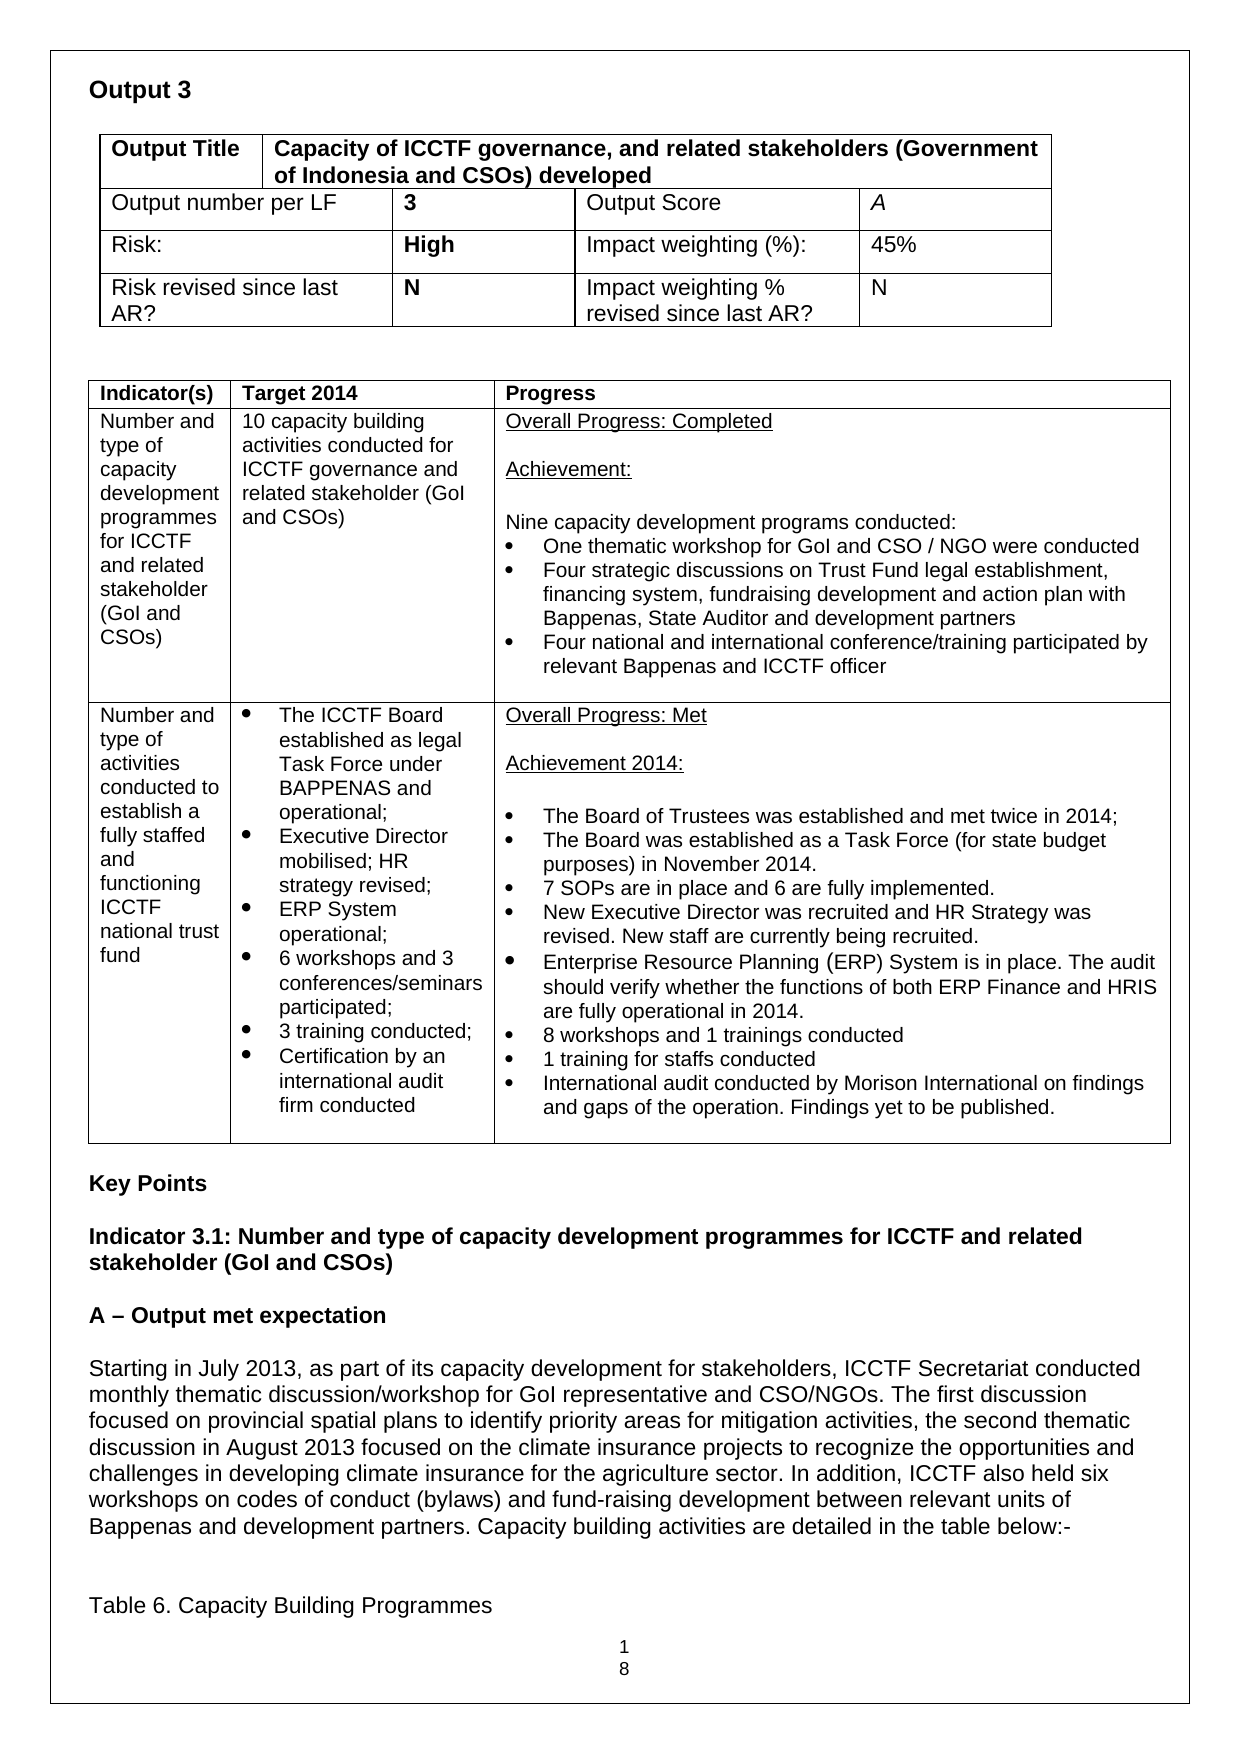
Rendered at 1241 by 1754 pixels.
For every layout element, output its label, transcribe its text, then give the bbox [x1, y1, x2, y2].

table_cell 45% [860, 231, 1051, 272]
table_header Indicator(s) [89, 381, 230, 408]
table_cell Number and type of capacity development programmes for ICCTF and related stakeholder (GoI and CSOs) [89, 409, 230, 702]
table_cell The ICCTF Board established as legal Task Force under BAPPENAS and operational; Executive Director mobilised; HR strategy revised; ERP System operational; 6 workshops and 3 conferences/seminars participated; 3 training conducted; Certification by an international audit firm conducted [231, 703, 494, 1143]
table_cell 3 [393, 189, 574, 230]
text Starting in July 2013, as part of its capacity development for stakeholders, ICCTF Secretariat conducted monthly thematic discussion/workshop for GoI representative and CSO/NGOs. The first discussion focused on provincial spatial plans to identify priority areas for mitigation activities, the second thematic discussion in August 2013 focused on the climate insurance projects to recognize the opportunities and challenges in developing climate insurance for the agriculture sector. In addition, ICCTF also held six workshops on codes of conduct (bylaws) and fund-raising development between relevant units of Bappenas and development partners. Capacity building activities are detailed in the table below:- [89, 1354, 1152, 1539]
table_cell Impact weighting (%): [576, 231, 859, 272]
table_header Target 2014 [231, 381, 494, 408]
subtitle Output 3 [89, 75, 1152, 104]
table_header Progress [495, 381, 1170, 408]
table_cell Overall Progress: Met Achievement 2014: The Board of Trustees was established and met twice in 2014; The Board was established as a Task Force (for state budget purposes) in November 2014. 7 SOPs are in place and 6 are fully implemented. New Executive Director was recruited and HR Strategy was revised. New staff are currently being recruited. Enterprise Resource Planning (ERP) System is in place. The audit should verify whether the functions of both ERP Finance and HRIS are fully operational in 2014. 8 workshops and 1 trainings conducted 1 training for staffs conducted International audit conducted by Morison International on findings and gaps of the operation. Findings yet to be published. [495, 703, 1170, 1143]
table_header Output Title [101, 135, 262, 188]
table_cell Risk: [101, 231, 392, 272]
table_cell A [860, 189, 1051, 230]
table_cell Impact weighting % revised since last AR? [576, 274, 859, 326]
table_header Capacity of ICCTF governance, and related stakeholders (Government of Indonesia and CSOs) developed [263, 135, 1051, 188]
text Indicator 3.1: Number and type of capacity development programmes for ICCTF and related stakeholder (GoI and CSOs) [89, 1223, 1152, 1276]
table_cell High [393, 231, 574, 272]
table_cell 10 capacity building activities conducted for ICCTF governance and related stakeholder (GoI and CSOs) [231, 409, 494, 702]
text Key Points [89, 1170, 1152, 1196]
table_cell Number and type of activities conducted to establish a fully staffed and functioning ICCTF national trust fund [89, 703, 230, 1143]
table_cell N [393, 274, 574, 326]
table_cell Risk revised since last AR? [101, 274, 392, 326]
text A – Output met expectation [89, 1302, 1152, 1328]
table_cell N [860, 274, 1051, 326]
text Table 6. Capacity Building Programmes [89, 1592, 1152, 1618]
table_cell Output number per LF [101, 189, 392, 230]
table_cell Overall Progress: Completed Achievement: Nine capacity development programs conducted: One thematic workshop for GoI and CSO / NGO were conducted Four strategic discussions on Trust Fund legal establishment, financing system, fundraising development and action plan with Bappenas, State Auditor and development partners Four national and international conference/training participated by relevant Bappenas and ICCTF officer [495, 409, 1170, 702]
table_cell Output Score [576, 189, 859, 230]
